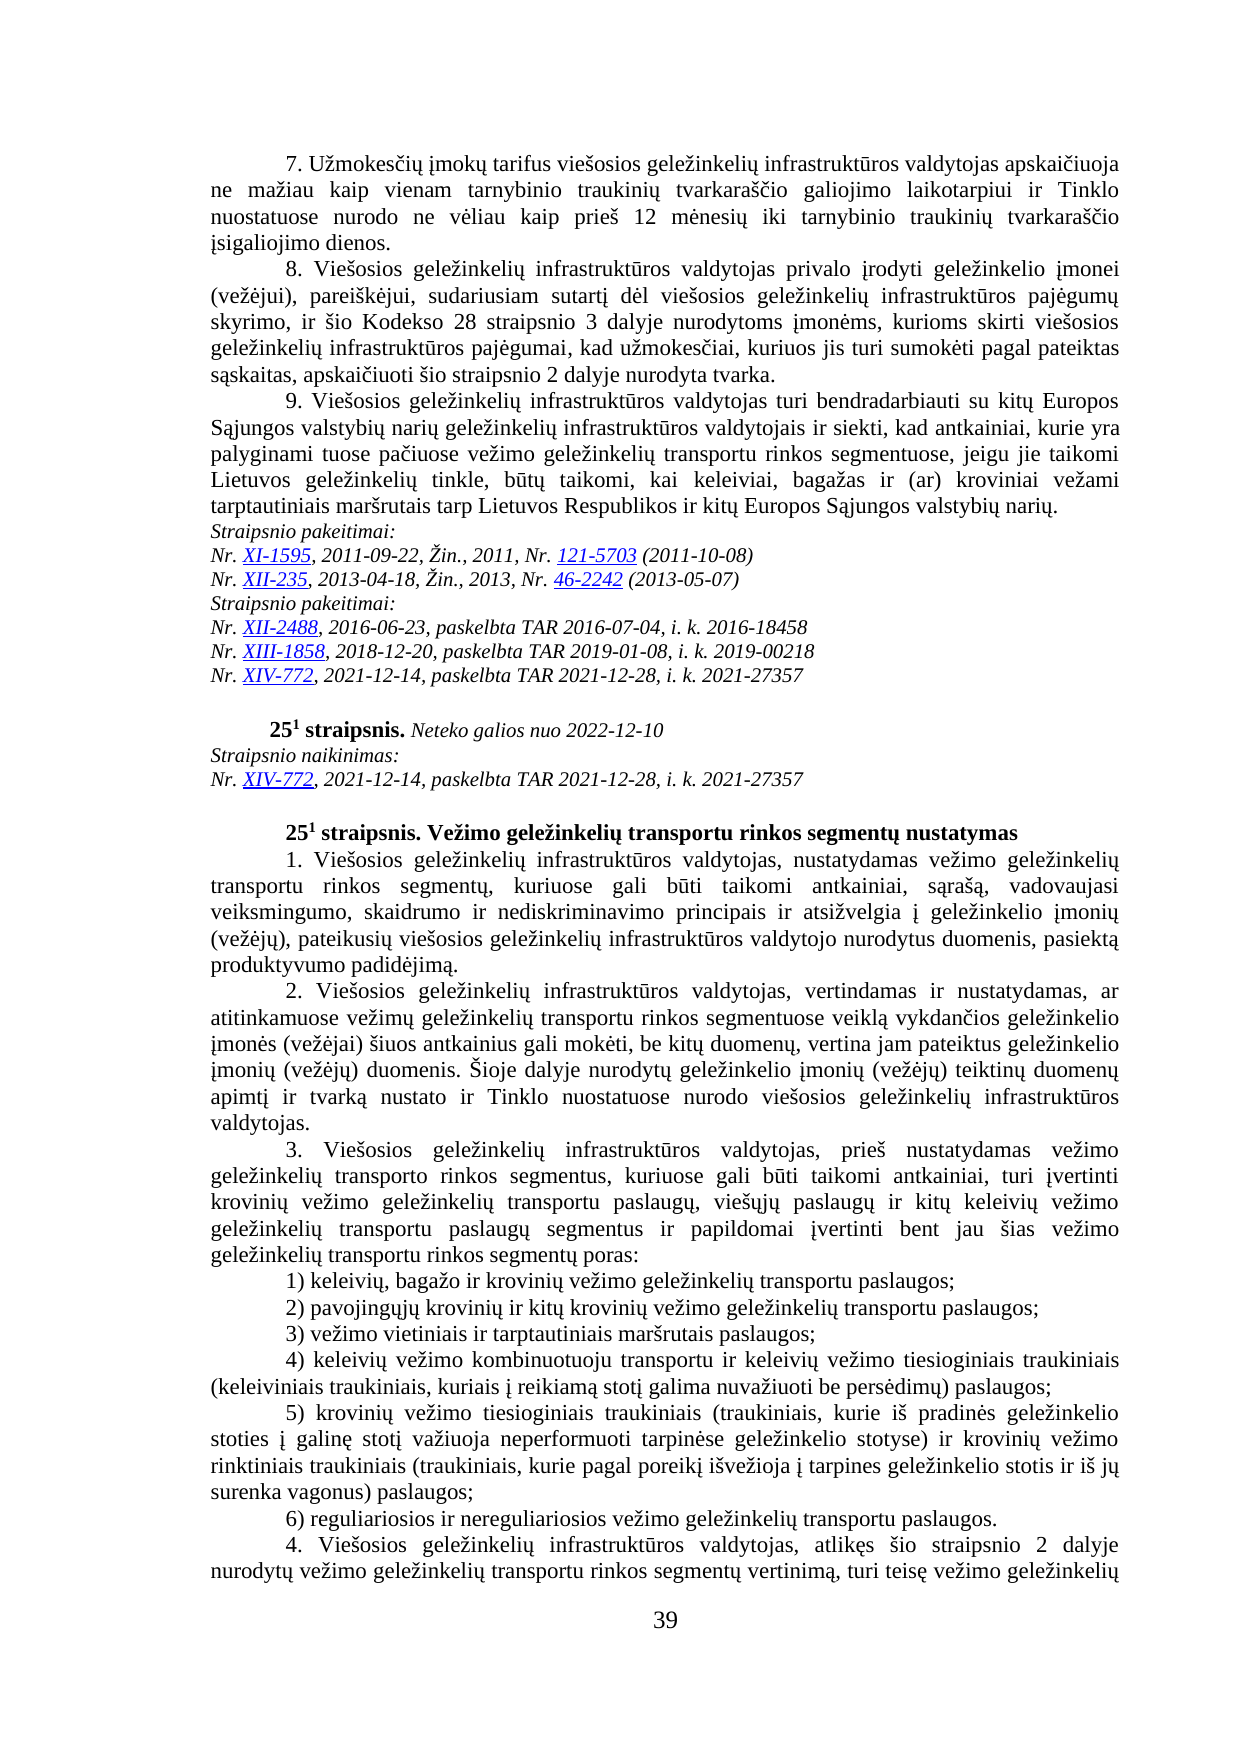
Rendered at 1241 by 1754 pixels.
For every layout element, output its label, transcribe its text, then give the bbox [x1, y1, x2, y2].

text Nr. XI-1595, 2011-09-22, Žin., 2011, Nr. 121-5703 (2011-10-08) [210, 543, 1120, 567]
text 9. Viešosios geležinkelių infrastruktūros valdytojas turi bendradarbiauti su kitų Europos Sąjungos valstybių narių geležinkelių infrastruktūros valdytojais ir siekti, kad antkainiai, kurie yra palyginami tuose pačiuose vežimo geležinkelių transportu rinkos segmentuose, jeigu jie taikomi Lietuvos geležinkelių tinkle, būtų taikomi, kai keleiviai, bagažas ir (ar) kroviniai vežami tarptautiniais maršrutais tarp Lietuvos Respublikos ir kitų Europos Sąjungos valstybių narių. [210, 387, 1120, 519]
text 2) pavojingųjų krovinių ir kitų krovinių vežimo geležinkelių transportu paslaugos; [210, 1294, 1120, 1320]
text 5) krovinių vežimo tiesioginiais traukiniais (traukiniais, kurie iš pradinės geležinkelio stoties į galinę stotį važiuoja neperformuoti tarpinėse geležinkelio stotyse) ir krovinių vežimo rinktiniais traukiniais (traukiniais, kurie pagal poreikį išvežioja į tarpines geležinkelio stotis ir iš jų surenka vagonus) paslaugos; [210, 1399, 1120, 1504]
text Nr. XIV-772, 2021-12-14, paskelbta TAR 2021-12-28, i. k. 2021-27357 [210, 767, 1120, 791]
text 8. Viešosios geležinkelių infrastruktūros valdytojas privalo įrodyti geležinkelio įmonei (vežėjui), pareiškėjui, sudariusiam sutartį dėl viešosios geležinkelių infrastruktūros pajėgumų skyrimo, ir šio Kodekso 28 straipsnio 3 dalyje nurodytoms įmonėms, kurioms skirti viešosios geležinkelių infrastruktūros pajėgumai, kad užmokesčiai, kuriuos jis turi sumokėti pagal pateiktas sąskaitas, apskaičiuoti šio straipsnio 2 dalyje nurodyta tvarka. [210, 255, 1120, 387]
text Straipsnio pakeitimai: [210, 519, 1120, 543]
text Nr. XIV-772, 2021-12-14, paskelbta TAR 2021-12-28, i. k. 2021-27357 [210, 663, 1120, 687]
text Straipsnio naikinimas: [210, 742, 1120, 767]
text 4. Viešosios geležinkelių infrastruktūros valdytojas, atlikęs šio straipsnio 2 dalyje nurodytų vežimo geležinkelių transportu rinkos segmentų vertinimą, turi teisę vežimo geležinkelių [210, 1531, 1120, 1584]
text 251 straipsnis. Vežimo geležinkelių transportu rinkos segmentų nustatymas [210, 819, 1120, 846]
text Nr. XII-235, 2013-04-18, Žin., 2013, Nr. 46-2242 (2013-05-07) [210, 567, 1120, 591]
text Nr. XIII-1858, 2018-12-20, paskelbta TAR 2019-01-08, i. k. 2019-00218 [210, 639, 1120, 663]
text 3) vežimo vietiniais ir tarptautiniais maršrutais paslaugos; [210, 1320, 1120, 1346]
text 4) keleivių vežimo kombinuotuoju transportu ir keleivių vežimo tiesioginiais traukiniais (keleiviniais traukiniais, kuriais į reikiamą stotį galima nuvažiuoti be persėdimų) paslaugos; [210, 1346, 1120, 1399]
text 6) reguliariosios ir nereguliariosios vežimo geležinkelių transportu paslaugos. [210, 1504, 1120, 1531]
text Nr. XII-2488, 2016-06-23, paskelbta TAR 2016-07-04, i. k. 2016-18458 [210, 615, 1120, 639]
text 251 straipsnis. Neteko galios nuo 2022-12-10 [210, 716, 1120, 742]
text 1. Viešosios geležinkelių infrastruktūros valdytojas, nustatydamas vežimo geležinkelių transportu rinkos segmentų, kuriuose gali būti taikomi antkainiai, sąrašą, vadovaujasi veiksmingumo, skaidrumo ir nediskriminavimo principais ir atsižvelgia į geležinkelio įmonių (vežėjų), pateikusių viešosios geležinkelių infrastruktūros valdytojo nurodytus duomenis, pasiektą produktyvumo padidėjimą. [210, 846, 1120, 977]
text 3. Viešosios geležinkelių infrastruktūros valdytojas, prieš nustatydamas vežimo geležinkelių transporto rinkos segmentus, kuriuose gali būti taikomi antkainiai, turi įvertinti krovinių vežimo geležinkelių transportu paslaugų, viešųjų paslaugų ir kitų keleivių vežimo geležinkelių transportu paslaugų segmentus ir papildomai įvertinti bent jau šias vežimo geležinkelių transportu rinkos segmentų poras: [210, 1136, 1120, 1267]
text 2. Viešosios geležinkelių infrastruktūros valdytojas, vertindamas ir nustatydamas, ar atitinkamuose vežimų geležinkelių transportu rinkos segmentuose veiklą vykdančios geležinkelio įmonės (vežėjai) šiuos antkainius gali mokėti, be kitų duomenų, vertina jam pateiktus geležinkelio įmonių (vežėjų) duomenis. Šioje dalyje nurodytų geležinkelio įmonių (vežėjų) teiktinų duomenų apimtį ir tvarką nustato ir Tinklo nuostatuose nurodo viešosios geležinkelių infrastruktūros valdytojas. [210, 977, 1120, 1136]
text 7. Užmokesčių įmokų tarifus viešosios geležinkelių infrastruktūros valdytojas apskaičiuoja ne mažiau kaip vienam tarnybinio traukinių tvarkaraščio galiojimo laikotarpiui ir Tinklo nuostatuose nurodo ne vėliau kaip prieš 12 mėnesių iki tarnybinio traukinių tvarkaraščio įsigaliojimo dienos. [210, 150, 1120, 255]
text 1) keleivių, bagažo ir krovinių vežimo geležinkelių transportu paslaugos; [210, 1267, 1120, 1294]
text Straipsnio pakeitimai: [210, 591, 1120, 615]
